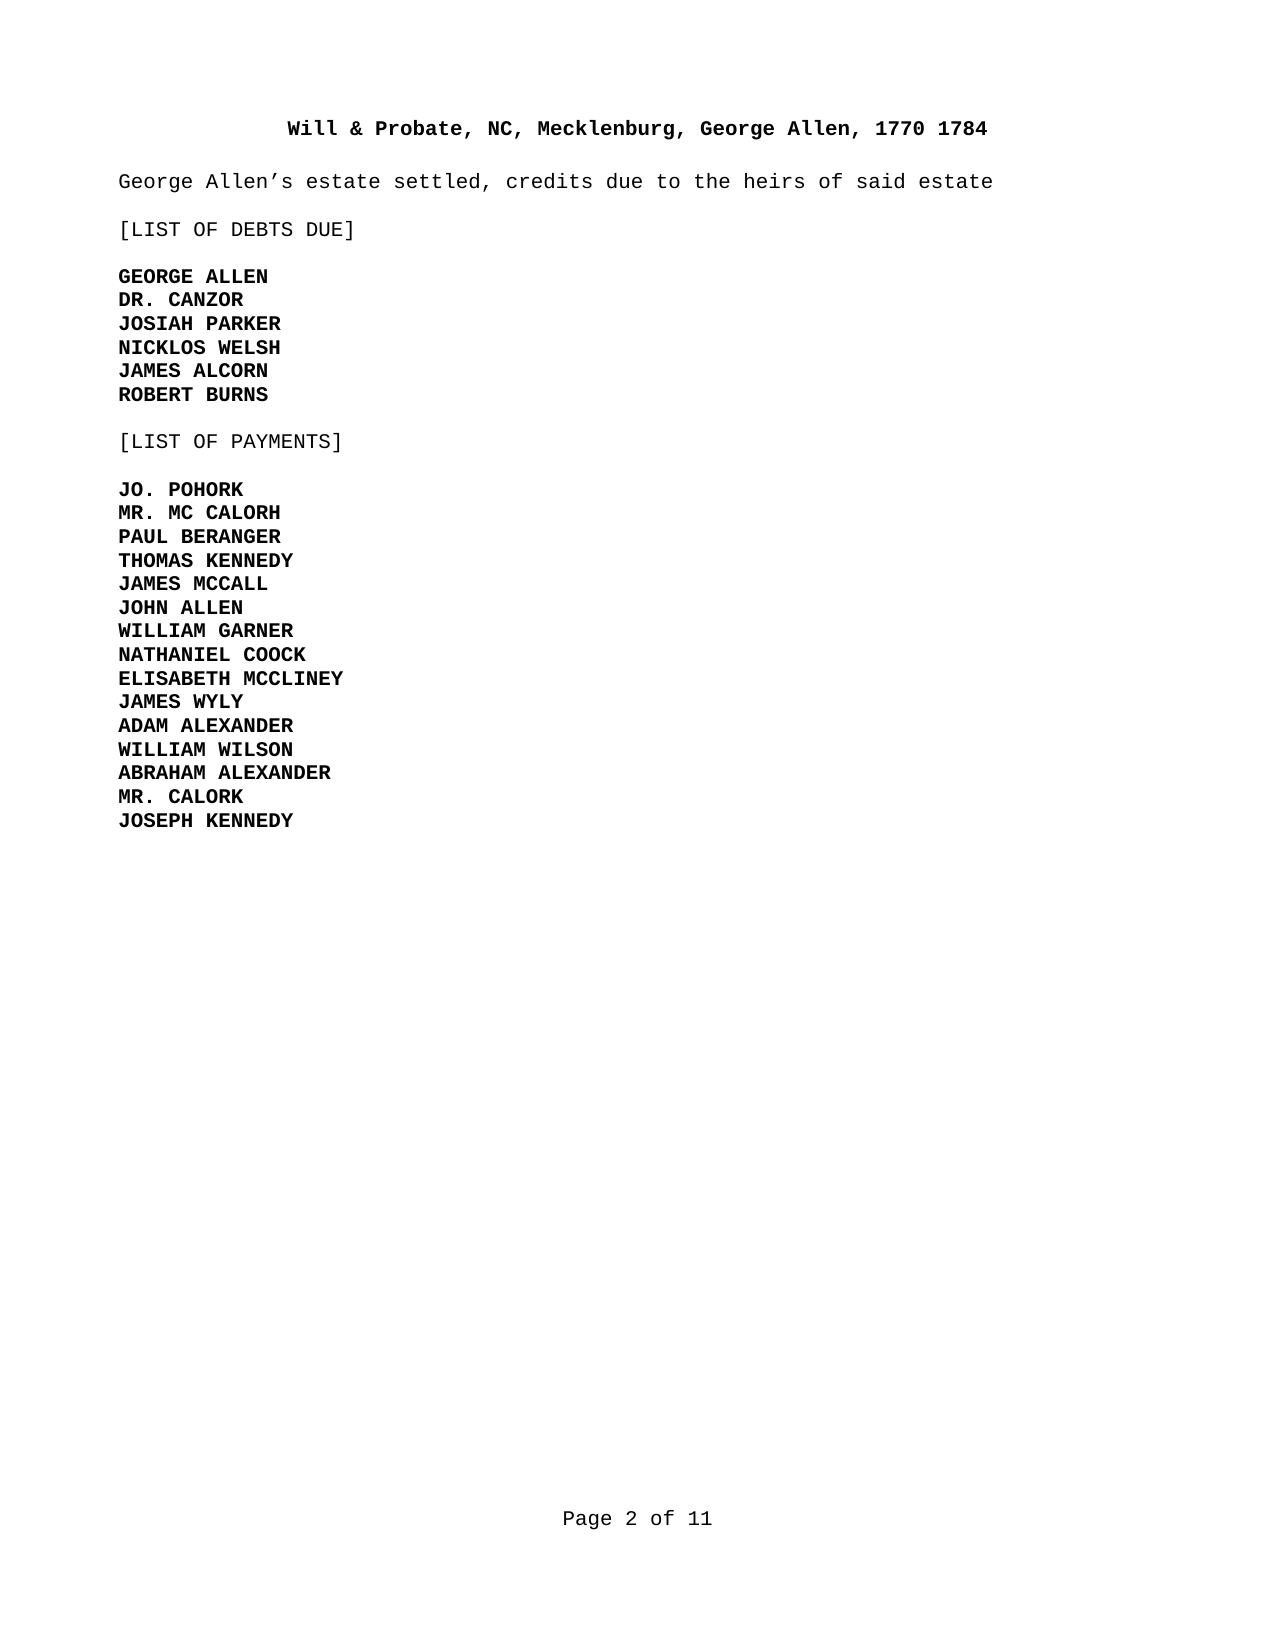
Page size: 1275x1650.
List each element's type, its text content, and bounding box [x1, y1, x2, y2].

text Nicklos Welsh [118, 337, 1157, 360]
text Thomas Kennedy [118, 549, 1157, 573]
text Nathaniel Coock [118, 644, 1157, 668]
text Dr. Canzor [118, 289, 1157, 313]
text Robert Burns [118, 384, 1157, 408]
text Abraham Alexander [118, 762, 1157, 786]
text Jo. Pohork [118, 479, 1157, 502]
text John Allen [118, 597, 1157, 621]
text Paul Beranger [118, 526, 1157, 549]
text George Allen’s estate settled, credits due to the heirs of said estate [118, 171, 1157, 195]
text Joseph Kennedy [118, 810, 1157, 833]
text William Garner [118, 621, 1157, 644]
text Adam Alexander [118, 715, 1157, 739]
text Josiah Parker [118, 313, 1157, 337]
text [LIST OF PAYMENTS] [118, 431, 1157, 455]
text James McCall [118, 573, 1157, 597]
text [LIST OF DEBTS DUE] [118, 218, 1157, 242]
text George Allen [118, 266, 1157, 289]
text William Wilson [118, 739, 1157, 762]
text James Wyly [118, 691, 1157, 715]
text Mr. Calork [118, 786, 1157, 810]
text Elisabeth McCliney [118, 668, 1157, 691]
text Mr. Mc Calorh [118, 502, 1157, 526]
text James Alcorn [118, 360, 1157, 384]
